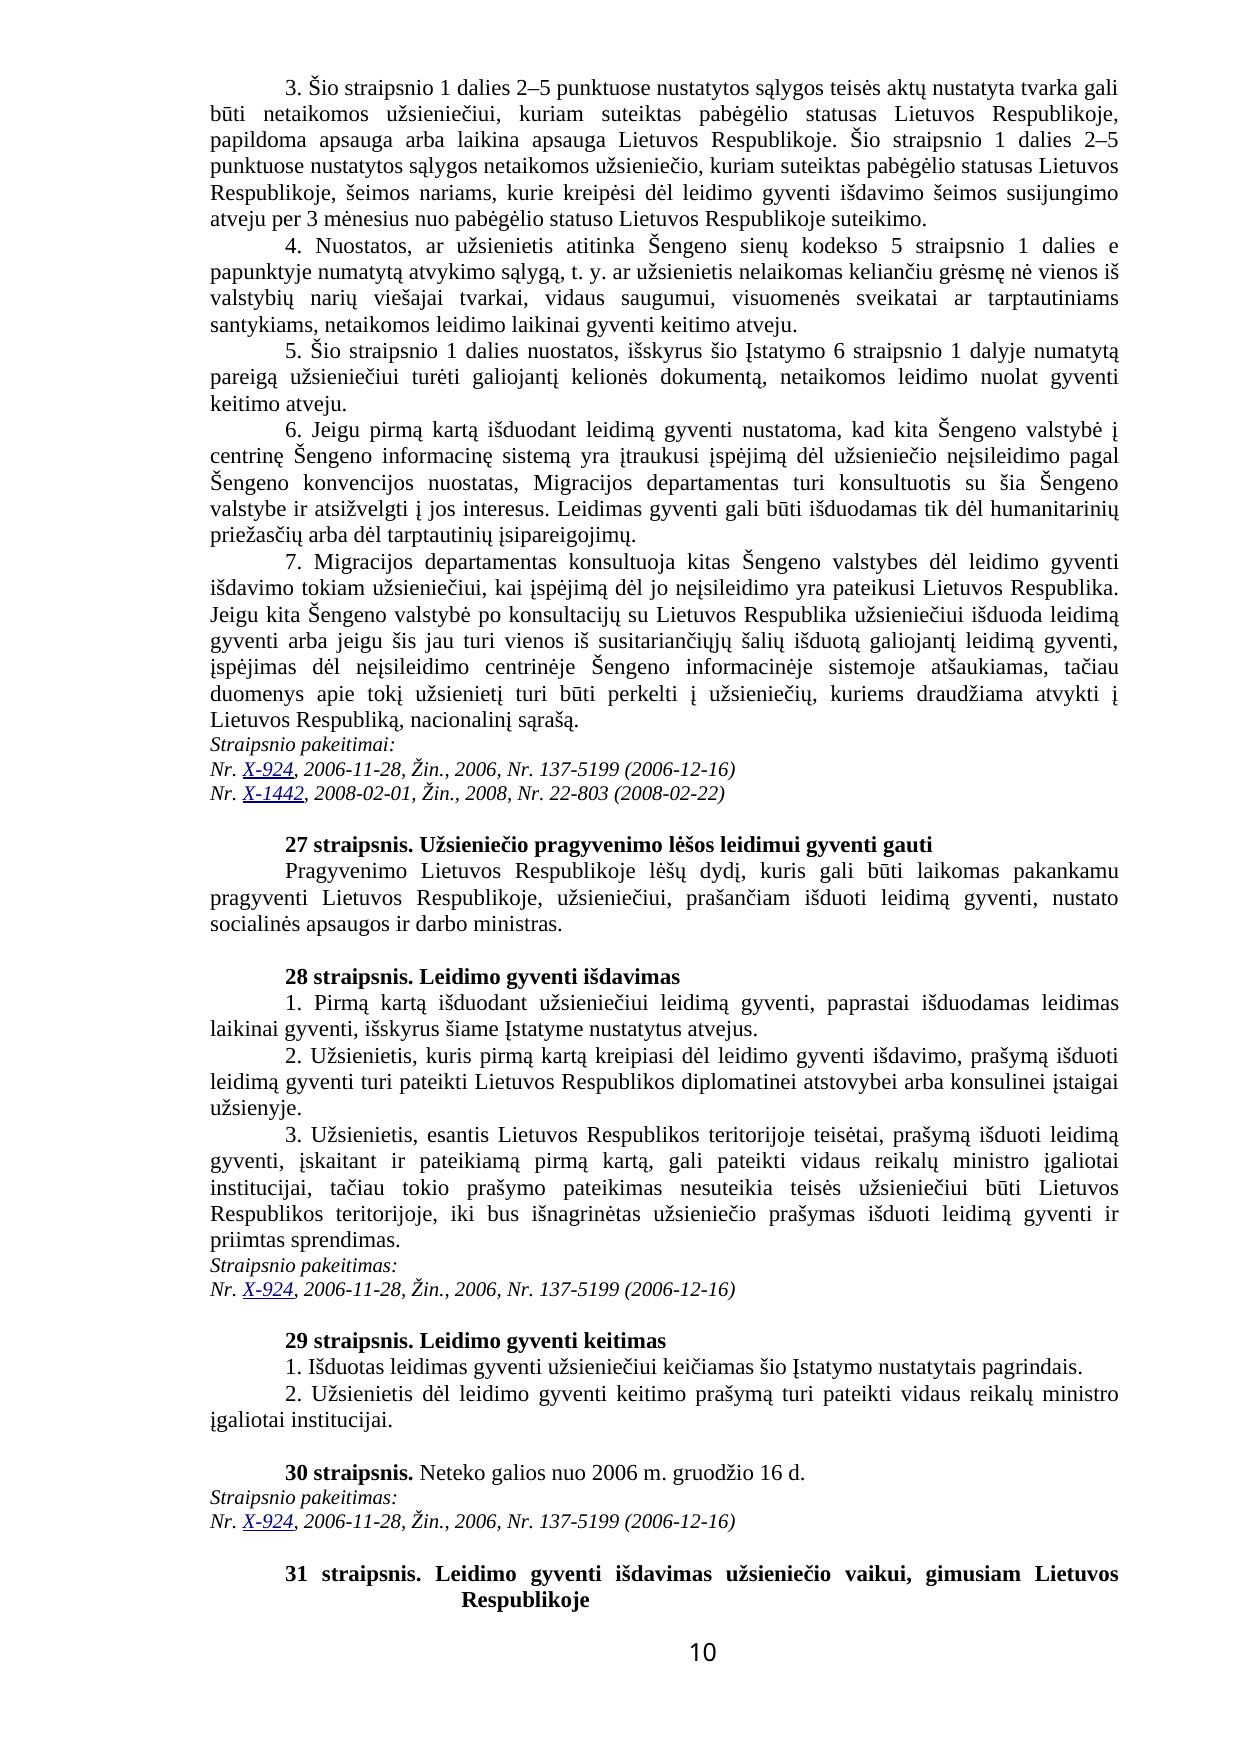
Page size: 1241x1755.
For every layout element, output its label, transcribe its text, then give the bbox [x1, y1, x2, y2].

text Straipsnio pakeitimas: [210, 1485, 1120, 1509]
text 28 straipsnis. Leidimo gyventi išdavimas [210, 963, 1120, 989]
text 27 straipsnis. Užsieniečio pragyvenimo lėšos leidimui gyventi gauti [210, 831, 1120, 857]
text Nr. X-1442, 2008-02-01, Žin., 2008, Nr. 22-803 (2008-02-22) [210, 781, 1120, 804]
text Straipsnio pakeitimai: [210, 732, 1120, 756]
text 29 straipsnis. Leidimo gyventi keitimas [210, 1327, 1120, 1353]
text 30 straipsnis. Neteko galios nuo 2006 m. gruodžio 16 d. [210, 1459, 1120, 1485]
text 2. Užsienietis, kuris pirmą kartą kreipiasi dėl leidimo gyventi išdavimo, prašymą išduoti leidimą gyventi turi pateikti Lietuvos Respublikos diplomatinei atstovybei arba konsulinei įstaigai užsienyje. [210, 1042, 1120, 1121]
text Straipsnio pakeitimas: [210, 1253, 1120, 1277]
text 3. Užsienietis, esantis Lietuvos Respublikos teritorijoje teisėtai, prašymą išduoti leidimą gyventi, įskaitant ir pateikiamą pirmą kartą, gali pateikti vidaus reikalų ministro įgaliotai institucijai, tačiau tokio prašymo pateikimas nesuteikia teisės užsieniečiui būti Lietuvos Respublikos teritorijoje, iki bus išnagrinėtas užsieniečio prašymas išduoti leidimą gyventi ir priimtas sprendimas. [210, 1121, 1120, 1253]
text 5. Šio straipsnio 1 dalies nuostatos, išskyrus šio Įstatymo 6 straipsnio 1 dalyje numatytą pareigą užsieniečiui turėti galiojantį kelionės dokumentą, netaikomos leidimo nuolat gyventi keitimo atveju. [210, 337, 1120, 416]
text 6. Jeigu pirmą kartą išduodant leidimą gyventi nustatoma, kad kita Šengeno valstybė į centrinę Šengeno informacinę sistemą yra įtraukusi įspėjimą dėl užsieniečio neįsileidimo pagal Šengeno konvencijos nuostatas, Migracijos departamentas turi konsultuotis su šia Šengeno valstybe ir atsižvelgti į jos interesus. Leidimas gyventi gali būti išduodamas tik dėl humanitarinių priežasčių arba dėl tarptautinių įsipareigojimų. [210, 416, 1120, 548]
text 7. Migracijos departamentas konsultuoja kitas Šengeno valstybes dėl leidimo gyventi išdavimo tokiam užsieniečiui, kai įspėjimą dėl jo neįsileidimo yra pateikusi Lietuvos Respublika. Jeigu kita Šengeno valstybė po konsultacijų su Lietuvos Respublika užsieniečiui išduoda leidimą gyventi arba jeigu šis jau turi vienos iš susitariančiųjų šalių išduotą galiojantį leidimą gyventi, įspėjimas dėl neįsileidimo centrinėje Šengeno informacinėje sistemoje atšaukiamas, tačiau duomenys apie tokį užsienietį turi būti perkelti į užsieniečių, kuriems draudžiama atvykti į Lietuvos Respubliką, nacionalinį sąrašą. [210, 548, 1120, 732]
text 1. Pirmą kartą išduodant užsieniečiui leidimą gyventi, paprastai išduodamas leidimas laikinai gyventi, išskyrus šiame Įstatyme nustatytus atvejus. [210, 989, 1120, 1042]
text Pragyvenimo Lietuvos Respublikoje lėšų dydį, kuris gali būti laikomas pakankamu pragyventi Lietuvos Respublikoje, užsieniečiui, prašančiam išduoti leidimą gyventi, nustato socialinės apsaugos ir darbo ministras. [210, 857, 1120, 936]
text Nr. X-924, 2006-11-28, Žin., 2006, Nr. 137-5199 (2006-12-16) [210, 1509, 1120, 1533]
text 3. Šio straipsnio 1 dalies 2–5 punktuose nustatytos sąlygos teisės aktų nustatyta tvarka gali būti netaikomos užsieniečiui, kuriam suteiktas pabėgėlio statusas Lietuvos Respublikoje, papildoma apsauga arba laikina apsauga Lietuvos Respublikoje. Šio straipsnio 1 dalies 2–5 punktuose nustatytos sąlygos netaikomos užsieniečio, kuriam suteiktas pabėgėlio statusas Lietuvos Respublikoje, šeimos nariams, kurie kreipėsi dėl leidimo gyventi išdavimo šeimos susijungimo atveju per 3 mėnesius nuo pabėgėlio statuso Lietuvos Respublikoje suteikimo. [210, 73, 1120, 232]
text 4. Nuostatos, ar užsienietis atitinka Šengeno sienų kodekso 5 straipsnio 1 dalies e papunktyje numatytą atvykimo sąlygą, t. y. ar užsienietis nelaikomas keliančiu grėsmę nė vienos iš valstybių narių viešajai tvarkai, vidaus saugumui, visuomenės sveikatai ar tarptautiniams santykiams, netaikomos leidimo laikinai gyventi keitimo atveju. [210, 232, 1120, 337]
text 31 straipsnis. Leidimo gyventi išdavimas užsieniečio vaikui, gimusiam Lietuvos Respublikoje [285, 1560, 1120, 1612]
text Nr. X-924, 2006-11-28, Žin., 2006, Nr. 137-5199 (2006-12-16) [210, 1277, 1120, 1301]
text 1. Išduotas leidimas gyventi užsieniečiui keičiamas šio Įstatymo nustatytais pagrindais. [210, 1353, 1120, 1380]
text Nr. X-924, 2006-11-28, Žin., 2006, Nr. 137-5199 (2006-12-16) [210, 756, 1120, 781]
text 2. Užsienietis dėl leidimo gyventi keitimo prašymą turi pateikti vidaus reikalų ministro įgaliotai institucijai. [210, 1380, 1120, 1432]
